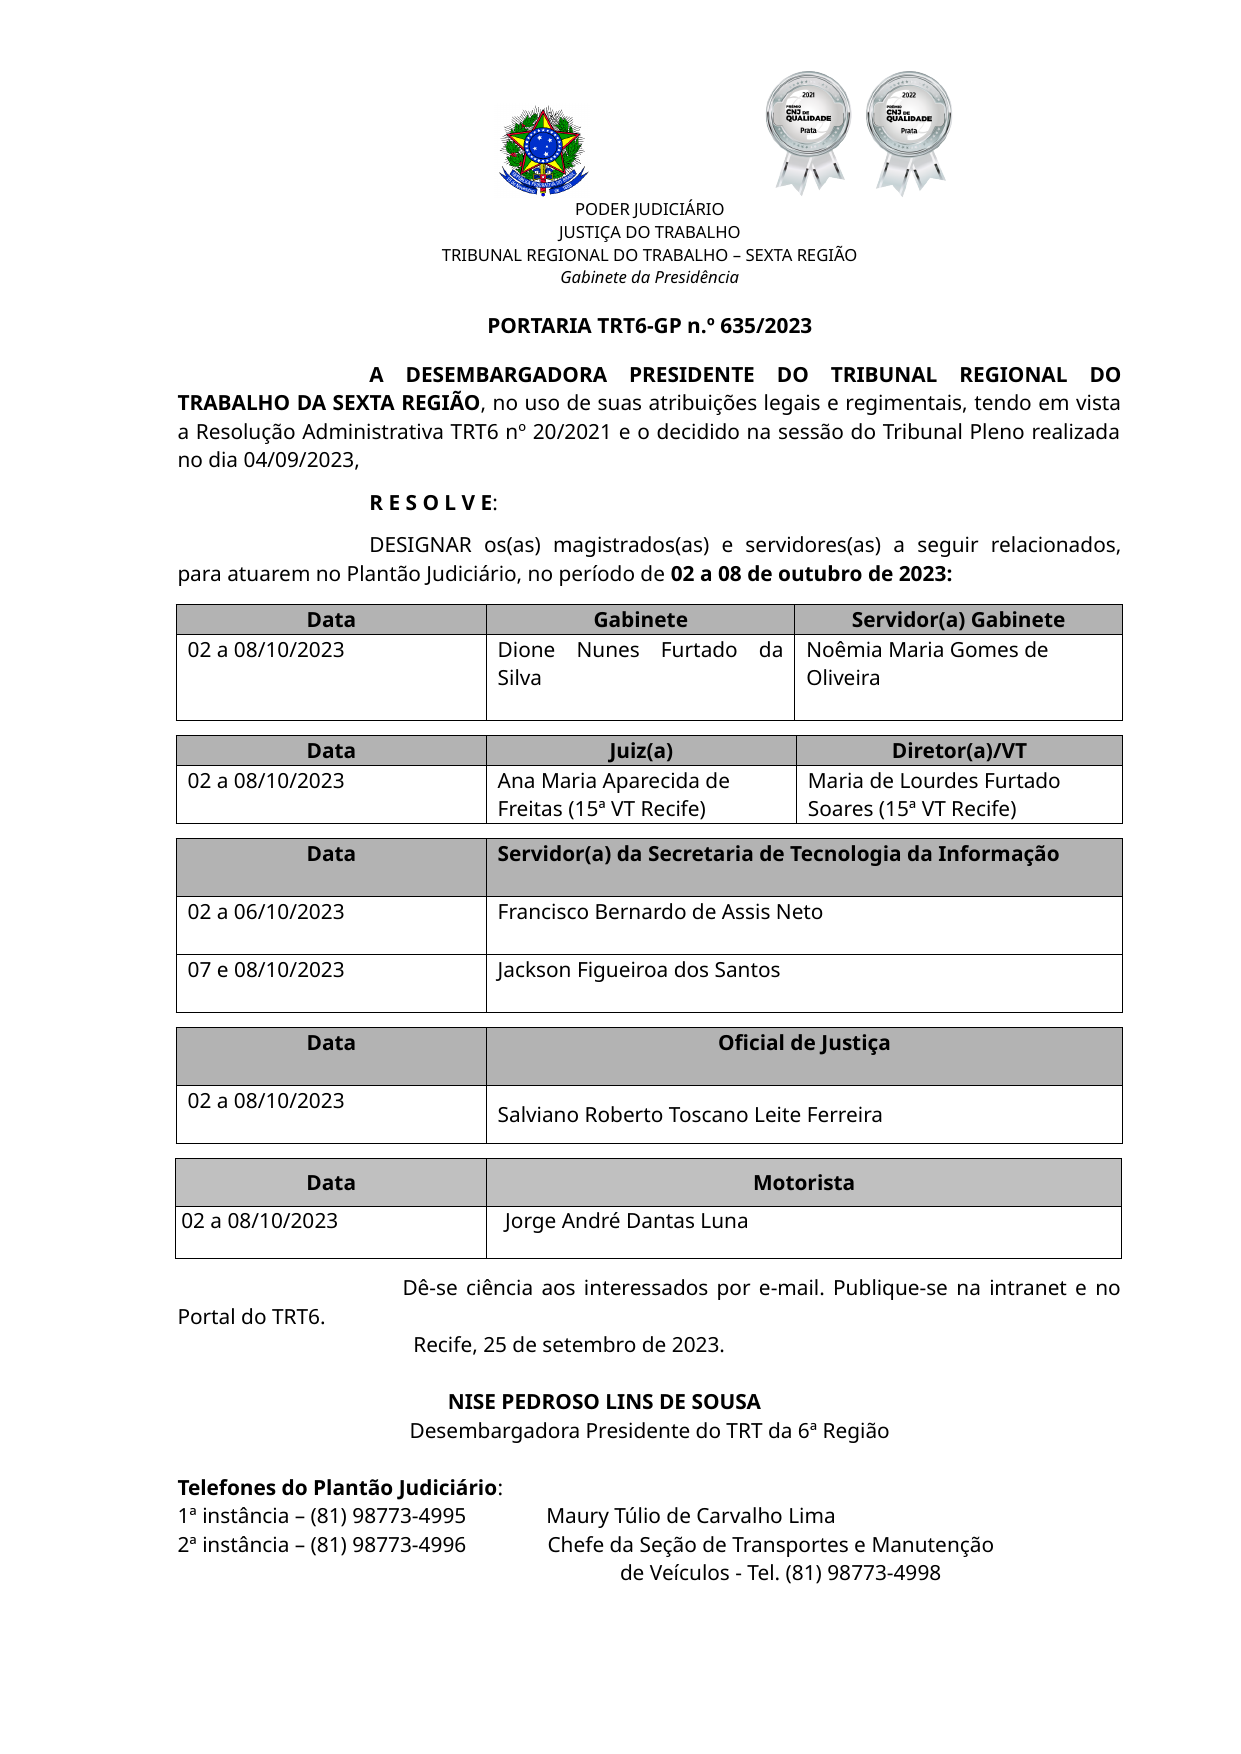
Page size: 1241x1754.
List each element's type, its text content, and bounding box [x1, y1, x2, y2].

table_cell 02 a 08/10/2023 [177, 635, 486, 720]
table_cell Ana Maria Aparecida de Freitas (15ª VT Recife) [487, 766, 796, 823]
table_header Data [177, 736, 486, 765]
picture [494, 103, 590, 198]
table_cell 07 e 08/10/2023 [177, 955, 486, 1012]
table_header Oficial de Justiça [487, 1028, 1122, 1085]
table_header Servidor(a) da Secretaria de Tecnologia da Informação [487, 839, 1122, 896]
text Dê-se ciência aos interessados por e-mail. Publique-se na intranet e no Portal do TRT6. [177, 1273, 1122, 1330]
text Recife, 25 de setembro de 2023. [177, 1330, 1122, 1359]
table_header Juiz(a) [487, 736, 796, 765]
table_cell Jackson Figueiroa dos Santos [487, 955, 1122, 1012]
text 1ª instância – (81) 98773-4995 Maury Túlio de Carvalho Lima [177, 1501, 1122, 1530]
table_header Diretor(a)/VT [797, 736, 1122, 765]
table_header Servidor(a) Gabinete [795, 605, 1122, 634]
table_cell Noêmia Maria Gomes de Oliveira [795, 635, 1122, 720]
table_header Motorista [487, 1159, 1121, 1206]
text 2ª instância – (81) 98773-4996 Chefe da Seção de Transportes e Manutenção [177, 1530, 1122, 1558]
table_cell Dione Nunes Furtado da Silva [487, 635, 794, 720]
text R E S O L V E: [233, 488, 1122, 516]
table_cell Maria de Lourdes Furtado Soares (15ª VT Recife) [797, 766, 1122, 823]
table_cell Jorge André Dantas Luna [487, 1207, 1121, 1258]
table_cell 02 a 08/10/2023 [176, 1207, 486, 1258]
text PORTARIA TRT6-GP n.º 635/2023 [177, 312, 1122, 340]
table_header Gabinete [487, 605, 794, 634]
table_cell Francisco Bernardo de Assis Neto [487, 897, 1122, 954]
table_header Data [176, 1159, 486, 1206]
text A DESEMBARGADORA PRESIDENTE DO TRIBUNAL REGIONAL DO TRABALHO DA SEXTA REGIÃO, no uso de suas atribuições legais e regimentais, tendo em vista a Resolução Administrativa TRT6 nº 20/2021 e o decidido na sessão do Tribunal Pleno realizada no dia 04/09/2023, [177, 360, 1122, 474]
table_header Data [177, 1028, 486, 1085]
text DESIGNAR os(as) magistrados(as) e servidores(as) a seguir relacionados, para atuarem no Plantão Judiciário, no período de 02 a 08 de outubro de 2023: [177, 530, 1122, 587]
text Desembargadora Presidente do TRT da 6ª Região [177, 1416, 1122, 1444]
table_cell 02 a 06/10/2023 [177, 897, 486, 954]
text Telefones do Plantão Judiciário: [177, 1473, 1122, 1501]
table_cell Salviano Roberto Toscano Leite Ferreira [487, 1086, 1122, 1143]
table_header Data [177, 839, 486, 896]
picture [746, 71, 953, 198]
text NISE PEDROSO LINS DE SOUSA [177, 1387, 1032, 1416]
table_cell 02 a 08/10/2023 [177, 1086, 486, 1143]
table_header Data [177, 605, 486, 634]
text de Veículos - Tel. (81) 98773-4998 [177, 1558, 1122, 1587]
table_cell 02 a 08/10/2023 [177, 766, 486, 823]
